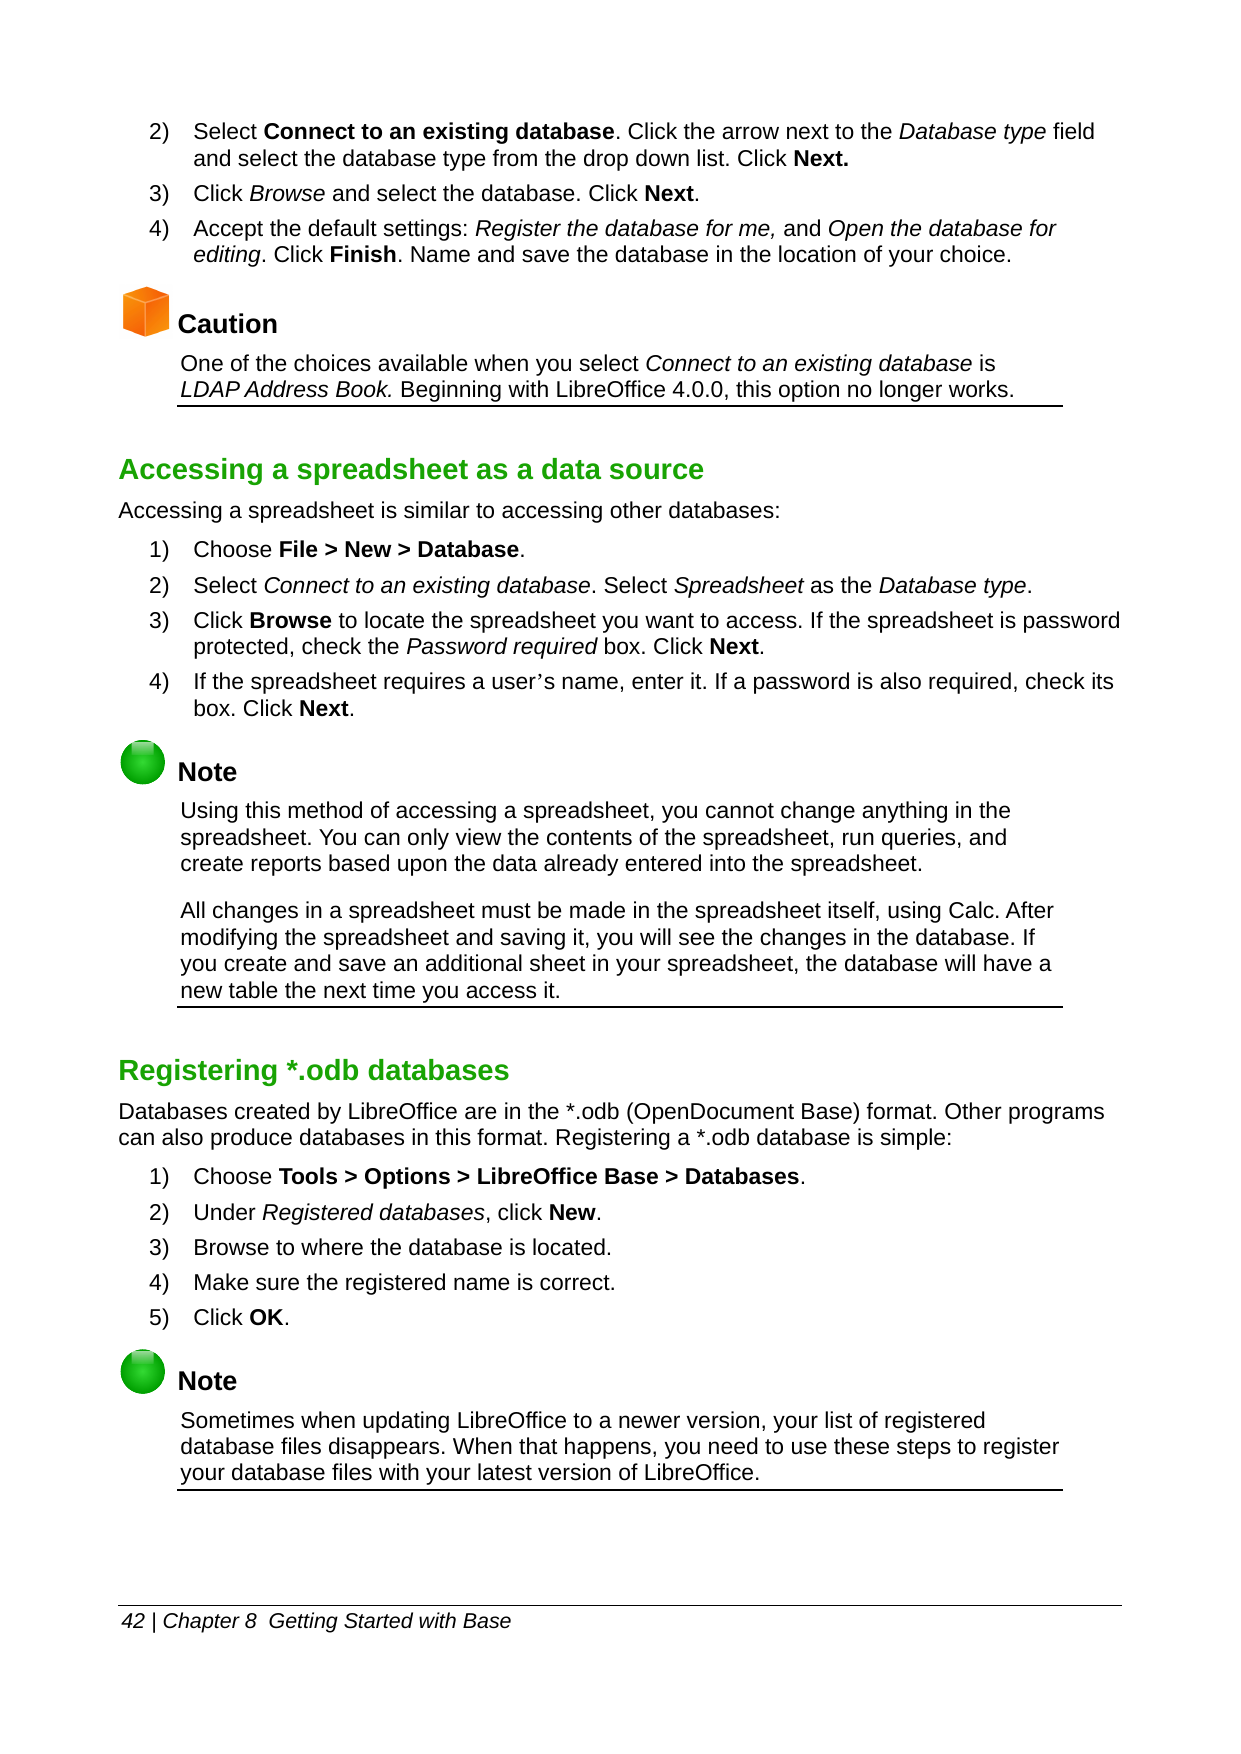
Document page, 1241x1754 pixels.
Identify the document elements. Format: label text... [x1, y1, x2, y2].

text Sometimes when updating LibreOffice to a newer version, your list of registered database files disappears. When that happens, you need to use these steps to register your database files with your latest version of LibreOffice. [177, 1404, 1063, 1489]
list Under Registered databases, click New. [169, 1198, 1122, 1225]
subtitle Note [118, 737, 1122, 787]
list Select Connect to an existing database. Click the arrow next to the Database type field and select the database type from the drop down list. Click Next. [169, 118, 1122, 171]
list Choose File > New > Database. [169, 536, 1122, 563]
subtitle Registering *.odb databases [118, 1053, 1122, 1086]
text One of the choices available when you select Connect to an existing database is LDAP Address Book. Beginning with LibreOffice 4.0.0, this option no longer works. [177, 347, 1063, 405]
list Click Browse to locate the spreadsheet you want to access. If the spreadsheet is password protected, check the Password required box. Click Next. [169, 607, 1122, 659]
subtitle Caution [173, 284, 1122, 339]
list If the spreadsheet requires a user’s name, enter it. If a password is also required, check its box. Click Next. [169, 668, 1122, 721]
list Choose Tools > Options > LibreOffice Base > Databases. [169, 1163, 1122, 1189]
list Browse to where the database is located. [169, 1234, 1122, 1260]
picture [119, 284, 173, 339]
text All changes in a spreadsheet must be made in the spreadsheet itself, using Calc. After modifying the spreadsheet and saving it, you will see the changes in the database. If you create and save an additional sheet in your spreadsheet, the database will have a new table the next time you access it. [177, 894, 1063, 1006]
text Accessing a spreadsheet is similar to accessing other databases: [118, 497, 1122, 524]
list Select Connect to an existing database. Select Spreadsheet as the Database type. [169, 572, 1122, 598]
text Using this method of accessing a spreadsheet, you cannot change anything in the spreadsheet. You can only view the contents of the spreadsheet, run queries, and create reports based upon the data already entered into the spreadsheet. [177, 794, 1063, 876]
subtitle Accessing a spreadsheet as a data source [118, 452, 1122, 486]
list Click Browse and select the database. Click Next. [169, 180, 1122, 206]
list Make sure the registered name is correct. [169, 1269, 1122, 1295]
list Accept the default settings: Register the database for me, and Open the database for editing. Click Finish. Name and save the database in the location of your choice. [169, 215, 1122, 268]
subtitle Note [118, 1347, 1122, 1396]
list Click OK. [169, 1304, 1122, 1330]
text Databases created by LibreOffice are in the *.odb (OpenDocument Base) format. Other programs can also produce databases in this format. Registering a *.odb database is simple: [118, 1098, 1122, 1151]
